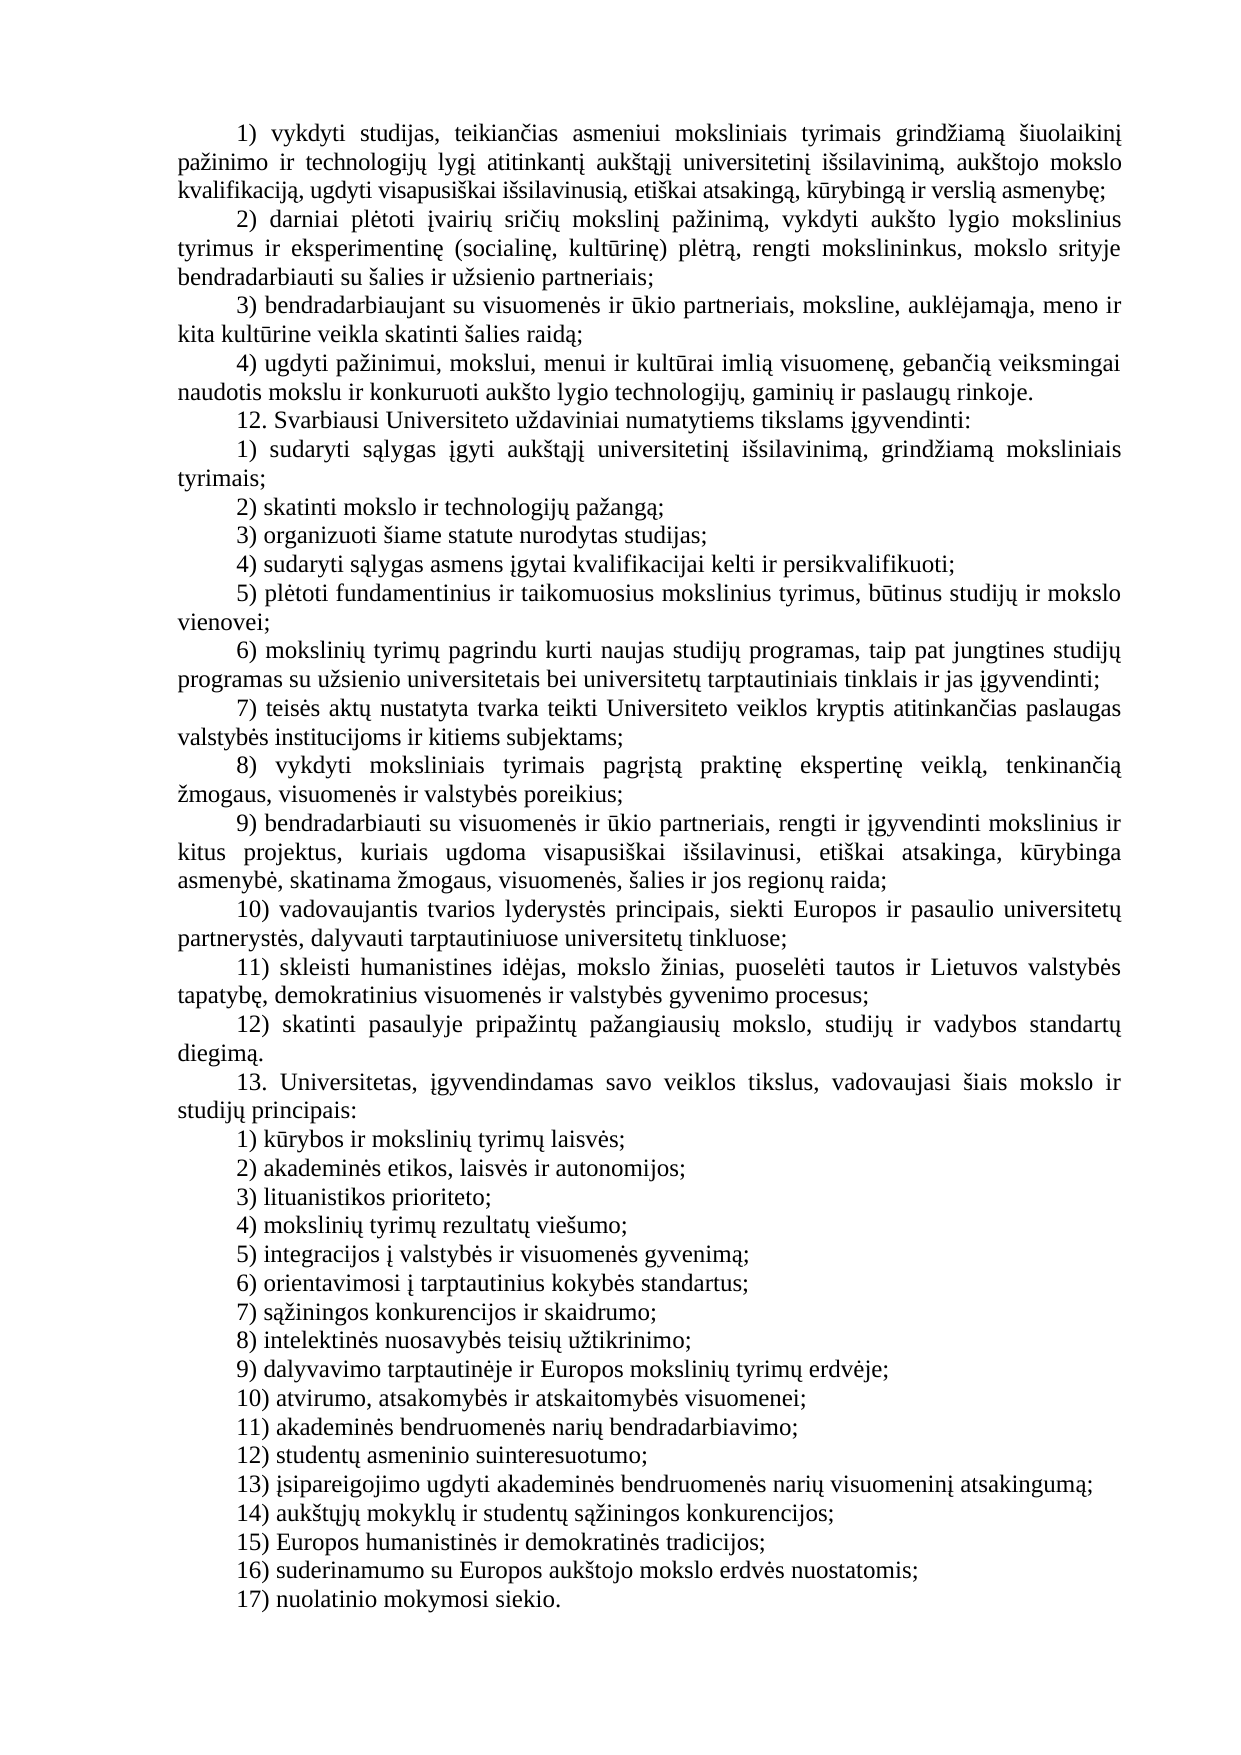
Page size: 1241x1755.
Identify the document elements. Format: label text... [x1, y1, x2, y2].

text 3) lituanistikos prioriteto; [177, 1182, 1122, 1211]
text 4) mokslinių tyrimų rezultatų viešumo; [177, 1211, 1122, 1239]
text 13) įsipareigojimo ugdyti akademinės bendruomenės narių visuomeninį atsakingumą; [177, 1469, 1122, 1498]
text 7) sąžiningos konkurencijos ir skaidrumo; [177, 1297, 1122, 1326]
text 17) nuolatinio mokymosi siekio. [177, 1584, 1122, 1613]
text 7) teisės aktų nustatyta tvarka teikti Universiteto veiklos kryptis atitinkančias paslaugas valstybės institucijoms ir kitiems subjektams; [177, 693, 1122, 751]
text 1) vykdyti studijas, teikiančias asmeniui moksliniais tyrimais grindžiamą šiuolaikinį pažinimo ir technologijų lygį atitinkantį aukštąjį universitetinį išsilavinimą, aukštojo mokslo kvalifikaciją, ugdyti visapusiškai išsilavinusią, etiškai atsakingą, kūrybingą ir verslią asmenybę; [177, 118, 1122, 204]
text 1) sudaryti sąlygas įgyti aukštąjį universitetinį išsilavinimą, grindžiamą moksliniais tyrimais; [177, 434, 1122, 492]
text 9) dalyvavimo tarptautinėje ir Europos mokslinių tyrimų erdvėje; [177, 1354, 1122, 1383]
text 2) darniai plėtoti įvairių sričių mokslinį pažinimą, vykdyti aukšto lygio mokslinius tyrimus ir eksperimentinę (socialinę, kultūrinę) plėtrą, rengti mokslininkus, mokslo srityje bendradarbiauti su šalies ir užsienio partneriais; [177, 204, 1122, 291]
text 6) orientavimosi į tarptautinius kokybės standartus; [177, 1268, 1122, 1297]
text 12. Svarbiausi Universiteto uždaviniai numatytiems tikslams įgyvendinti: [177, 406, 1122, 434]
text 14) aukštųjų mokyklų ir studentų sąžiningos konkurencijos; [177, 1498, 1122, 1527]
text 10) atvirumo, atsakomybės ir atskaitomybės visuomenei; [177, 1383, 1122, 1412]
text 11) akademinės bendruomenės narių bendradarbiavimo; [177, 1412, 1122, 1441]
text 12) skatinti pasaulyje pripažintų pažangiausių mokslo, studijų ir vadybos standartų diegimą. [177, 1009, 1122, 1067]
text 15) Europos humanistinės ir demokratinės tradicijos; [177, 1527, 1122, 1556]
text 13. Universitetas, įgyvendindamas savo veiklos tikslus, vadovaujasi šiais mokslo ir studijų principais: [177, 1067, 1122, 1124]
text 4) ugdyti pažinimui, mokslui, menui ir kultūrai imlią visuomenę, gebančią veiksmingai naudotis mokslu ir konkuruoti aukšto lygio technologijų, gaminių ir paslaugų rinkoje. [177, 348, 1122, 406]
text 8) vykdyti moksliniais tyrimais pagrįstą praktinę ekspertinę veiklą, tenkinančią žmogaus, visuomenės ir valstybės poreikius; [177, 751, 1122, 808]
text 11) skleisti humanistines idėjas, mokslo žinias, puoselėti tautos ir Lietuvos valstybės tapatybę, demokratinius visuomenės ir valstybės gyvenimo procesus; [177, 952, 1122, 1009]
text 3) organizuoti šiame statute nurodytas studijas; [177, 521, 1122, 549]
text 3) bendradarbiaujant su visuomenės ir ūkio partneriais, moksline, auklėjamąja, meno ir kita kultūrine veikla skatinti šalies raidą; [177, 291, 1122, 348]
text 16) suderinamumo su Europos aukštojo mokslo erdvės nuostatomis; [177, 1556, 1122, 1584]
text 12) studentų asmeninio suinteresuotumo; [177, 1441, 1122, 1469]
text 8) intelektinės nuosavybės teisių užtikrinimo; [177, 1326, 1122, 1354]
text 6) mokslinių tyrimų pagrindu kurti naujas studijų programas, taip pat jungtines studijų programas su užsienio universitetais bei universitetų tarptautiniais tinklais ir jas įgyvendinti; [177, 636, 1122, 693]
text 4) sudaryti sąlygas asmens įgytai kvalifikacijai kelti ir persikvalifikuoti; [177, 549, 1122, 578]
text 5) plėtoti fundamentinius ir taikomuosius mokslinius tyrimus, būtinus studijų ir mokslo vienovei; [177, 578, 1122, 636]
text 2) skatinti mokslo ir technologijų pažangą; [177, 492, 1122, 521]
text 5) integracijos į valstybės ir visuomenės gyvenimą; [177, 1239, 1122, 1268]
text 9) bendradarbiauti su visuomenės ir ūkio partneriais, rengti ir įgyvendinti mokslinius ir kitus projektus, kuriais ugdoma visapusiškai išsilavinusi, etiškai atsakinga, kūrybinga asmenybė, skatinama žmogaus, visuomenės, šalies ir jos regionų raida; [177, 808, 1122, 894]
text 1) kūrybos ir mokslinių tyrimų laisvės; [177, 1124, 1122, 1153]
text 10) vadovaujantis tvarios lyderystės principais, siekti Europos ir pasaulio universitetų partnerystės, dalyvauti tarptautiniuose universitetų tinkluose; [177, 894, 1122, 952]
text 2) akademinės etikos, laisvės ir autonomijos; [177, 1153, 1122, 1182]
